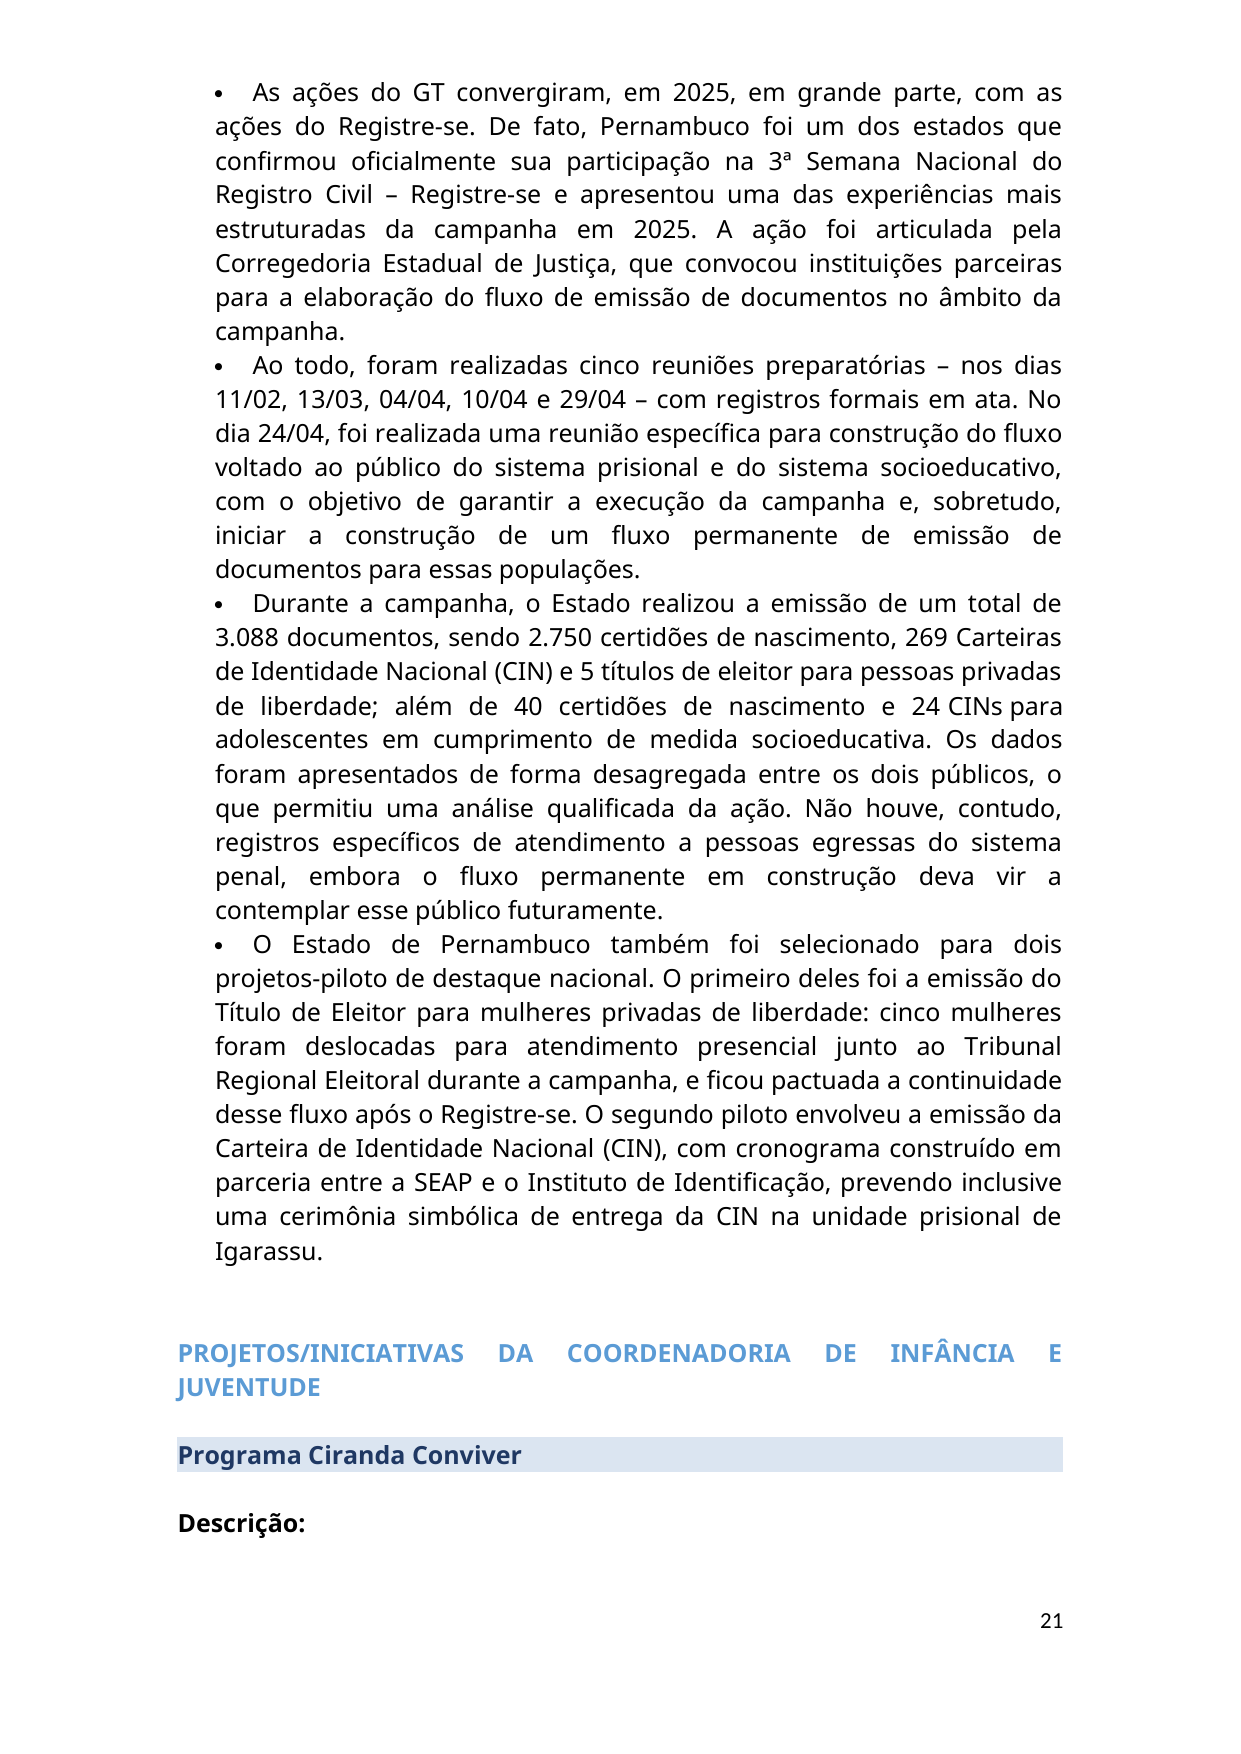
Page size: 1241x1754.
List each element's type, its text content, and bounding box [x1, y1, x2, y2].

text Descrição: [177, 1506, 1063, 1540]
list Ao todo, foram realizadas cinco reuniões preparatórias – nos dias 11/02, 13/03, 04/04, 10/04 e 29/04 – com registros formais em ata. No dia 24/04, foi realizada uma reunião específica para construção do fluxo voltado ao público do sistema prisional e do sistema socioeducativo, com o objetivo de garantir a execução da campanha e, sobretudo, iniciar a construção de um fluxo permanente de emissão de documentos para essas populações. [215, 347, 1063, 586]
list Durante a campanha, o Estado realizou a emissão de um total de 3.088 documentos, sendo 2.750 certidões de nascimento, 269 Carteiras de Identidade Nacional (CIN) e 5 títulos de eleitor para pessoas privadas de liberdade; além de 40 certidões de nascimento e 24 CINs para adolescentes em cumprimento de medida socioeducativa. Os dados foram apresentados de forma desagregada entre os dois públicos, o que permitiu uma análise qualificada da ação. Não houve, contudo, registros específicos de atendimento a pessoas egressas do sistema penal, embora o fluxo permanente em construção deva vir a contemplar esse público futuramente. [215, 586, 1063, 927]
text PROJETOS/INICIATIVAS DA COORDENADORIA DE INFÂNCIA E JUVENTUDE [177, 1335, 1063, 1403]
text Programa Ciranda Conviver [177, 1437, 1063, 1472]
list As ações do GT convergiram, em 2025, em grande parte, com as ações do Registre-se. De fato, Pernambuco foi um dos estados que confirmou oficialmente sua participação na 3ª Semana Nacional do Registro Civil – Registre-se e apresentou uma das experiências mais estruturadas da campanha em 2025. A ação foi articulada pela Corregedoria Estadual de Justiça, que convocou instituições parceiras para a elaboração do fluxo de emissão de documentos no âmbito da campanha. [215, 75, 1063, 347]
list O Estado de Pernambuco também foi selecionado para dois projetos-piloto de destaque nacional. O primeiro deles foi a emissão do Título de Eleitor para mulheres privadas de liberdade: cinco mulheres foram deslocadas para atendimento presencial junto ao Tribunal Regional Eleitoral durante a campanha, e ficou pactuada a continuidade desse fluxo após o Registre-se. O segundo piloto envolveu a emissão da Carteira de Identidade Nacional (CIN), com cronograma construído em parceria entre a SEAP e o Instituto de Identificação, prevendo inclusive uma cerimônia simbólica de entrega da CIN na unidade prisional de Igarassu. [215, 927, 1063, 1267]
